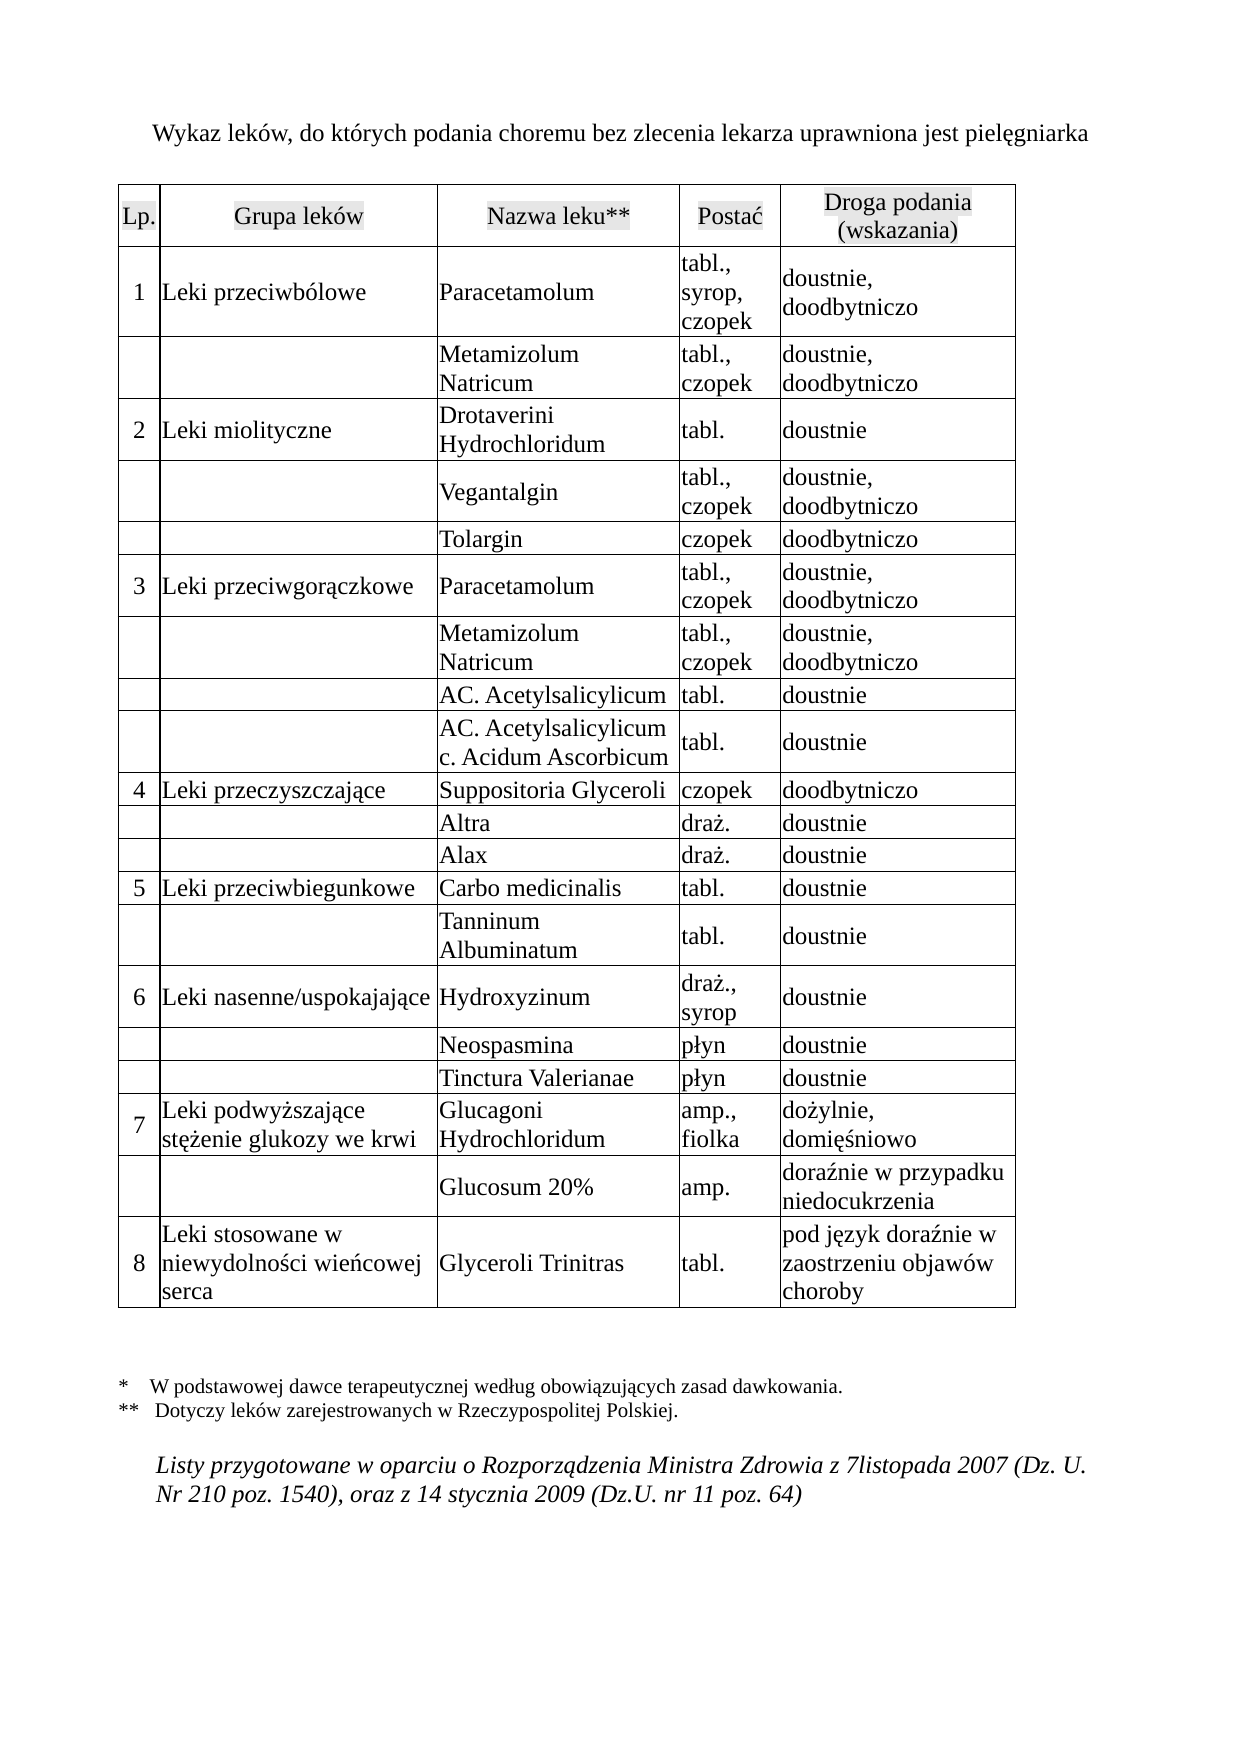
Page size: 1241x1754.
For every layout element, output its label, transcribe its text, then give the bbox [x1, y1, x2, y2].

table_cell [119, 679, 159, 710]
table_cell tabl. [680, 872, 780, 904]
table_cell Leki przeczyszczające [161, 773, 437, 805]
table_cell doraźnie w przypadku niedocukrzenia [781, 1156, 1015, 1216]
table_cell [161, 711, 437, 772]
table_cell tabl. [680, 1217, 780, 1307]
table_cell Leki podwyższające stężenie glukozy we krwi [161, 1094, 437, 1154]
table_cell Paracetamolum [438, 247, 679, 336]
table_cell 1 [119, 247, 159, 336]
table_cell 6 [119, 966, 159, 1027]
table_cell doustnie, doodbytniczo [781, 337, 1015, 398]
table_cell doodbytniczo [781, 522, 1015, 554]
table_cell [119, 806, 159, 838]
table_cell tabl., czopek [680, 337, 780, 398]
table_cell doustnie [781, 872, 1015, 904]
table_cell Alax [438, 839, 679, 871]
table_cell [161, 617, 437, 677]
table_cell czopek [680, 522, 780, 554]
table_cell Carbo medicinalis [438, 872, 679, 904]
table_cell [161, 839, 437, 871]
table_cell Leki przeciwbiegunkowe [161, 872, 437, 904]
table_cell płyn [680, 1061, 780, 1093]
table_cell Leki przeciwbólowe [161, 247, 437, 336]
table_cell Tolargin [438, 522, 679, 554]
table_cell Altra [438, 806, 679, 838]
table_cell doustnie [781, 966, 1015, 1027]
table_cell tabl., czopek [680, 555, 780, 616]
table_cell [161, 679, 437, 710]
table_cell draż. [680, 839, 780, 871]
table_cell [119, 905, 159, 965]
table_cell 2 [119, 399, 159, 459]
table_cell 3 [119, 555, 159, 616]
table_cell [161, 337, 437, 398]
table_cell [119, 1156, 159, 1216]
table_cell tabl., syrop, czopek [680, 247, 780, 336]
table_cell tabl. [680, 679, 780, 710]
table_cell [161, 1028, 437, 1060]
table_cell doustnie, doodbytniczo [781, 617, 1015, 677]
table_cell doustnie, doodbytniczo [781, 555, 1015, 616]
table_cell pod język doraźnie w zaostrzeniu objawów choroby [781, 1217, 1015, 1307]
table_cell Leki przeciwgorączkowe [161, 555, 437, 616]
table_cell doustnie [781, 905, 1015, 965]
table_cell amp., fiolka [680, 1094, 780, 1154]
table_cell doustnie [781, 1028, 1015, 1060]
table_cell Drotaverini Hydrochloridum [438, 399, 679, 459]
table_cell [119, 1061, 159, 1093]
table_cell doustnie [781, 679, 1015, 710]
table_cell tabl. [680, 711, 780, 772]
table_cell czopek [680, 773, 780, 805]
table_cell AC. Acetylsalicylicum c. Acidum Ascorbicum [438, 711, 679, 772]
table_cell draż., syrop [680, 966, 780, 1027]
table_cell Vegantalgin [438, 461, 679, 521]
table_cell [161, 1156, 437, 1216]
table_cell Glucosum 20% [438, 1156, 679, 1216]
table_cell [119, 1028, 159, 1060]
table_cell Tinctura Valerianae [438, 1061, 679, 1093]
table_cell 7 [119, 1094, 159, 1154]
table_cell Glyceroli Trinitras [438, 1217, 679, 1307]
table_cell tabl. [680, 399, 780, 459]
table_cell doustnie [781, 711, 1015, 772]
table_cell [161, 522, 437, 554]
table_header Lp. [119, 185, 159, 246]
table_cell tabl. [680, 905, 780, 965]
table_header Grupa leków [161, 185, 437, 246]
table_cell doodbytniczo [781, 773, 1015, 805]
table_cell tabl., czopek [680, 461, 780, 521]
table_cell dożylnie, domięśniowo [781, 1094, 1015, 1154]
table_cell 5 [119, 872, 159, 904]
table_header Postać [680, 185, 780, 246]
table_cell [161, 1061, 437, 1093]
table_cell AC. Acetylsalicylicum [438, 679, 679, 710]
table_cell [161, 905, 437, 965]
table_cell doustnie [781, 806, 1015, 838]
table_header Nazwa leku** [438, 185, 679, 246]
table_cell Neospasmina [438, 1028, 679, 1060]
table_cell Leki miolityczne [161, 399, 437, 459]
text ** Dotyczy leków zarejestrowanych w Rzeczypospolitej Polskiej. [118, 1398, 1122, 1422]
table_cell Hydroxyzinum [438, 966, 679, 1027]
table_cell 4 [119, 773, 159, 805]
table_cell doustnie [781, 399, 1015, 459]
table_cell [119, 461, 159, 521]
table_cell tabl., czopek [680, 617, 780, 677]
table_cell doustnie, doodbytniczo [781, 247, 1015, 336]
table_cell [119, 522, 159, 554]
table_cell [161, 461, 437, 521]
table_cell Tanninum Albuminatum [438, 905, 679, 965]
table_cell Leki nasenne/uspokajające [161, 966, 437, 1027]
text * W podstawowej dawce terapeutycznej według obowiązujących zasad dawkowania. [118, 1374, 1122, 1398]
text Listy przygotowane w oparciu o Rozporządzenia Ministra Zdrowia z 7listopada 2007 (Dz. U. Nr 210 poz. 1540), oraz z 14 stycznia 2009 (Dz.U. nr 11 poz. 64) [156, 1451, 1122, 1508]
table_cell [119, 839, 159, 871]
table_cell amp. [680, 1156, 780, 1216]
table_cell 8 [119, 1217, 159, 1307]
table_cell Paracetamolum [438, 555, 679, 616]
table_cell Leki stosowane w niewydolności wieńcowej serca [161, 1217, 437, 1307]
table_header Droga podania (wskazania) [781, 185, 1015, 246]
table_cell Metamizolum Natricum [438, 617, 679, 677]
table_cell Metamizolum Natricum [438, 337, 679, 398]
text Wykaz leków, do których podania choremu bez zlecenia lekarza uprawniona jest pielęgniarka [118, 118, 1122, 147]
table_cell [161, 806, 437, 838]
table_cell doustnie, doodbytniczo [781, 461, 1015, 521]
table_cell doustnie [781, 839, 1015, 871]
table_cell płyn [680, 1028, 780, 1060]
table_cell [119, 617, 159, 677]
table_cell Suppositoria Glyceroli [438, 773, 679, 805]
table_cell [119, 337, 159, 398]
table_cell doustnie [781, 1061, 1015, 1093]
table_cell [119, 711, 159, 772]
table_cell Glucagoni Hydrochloridum [438, 1094, 679, 1154]
table_cell draż. [680, 806, 780, 838]
